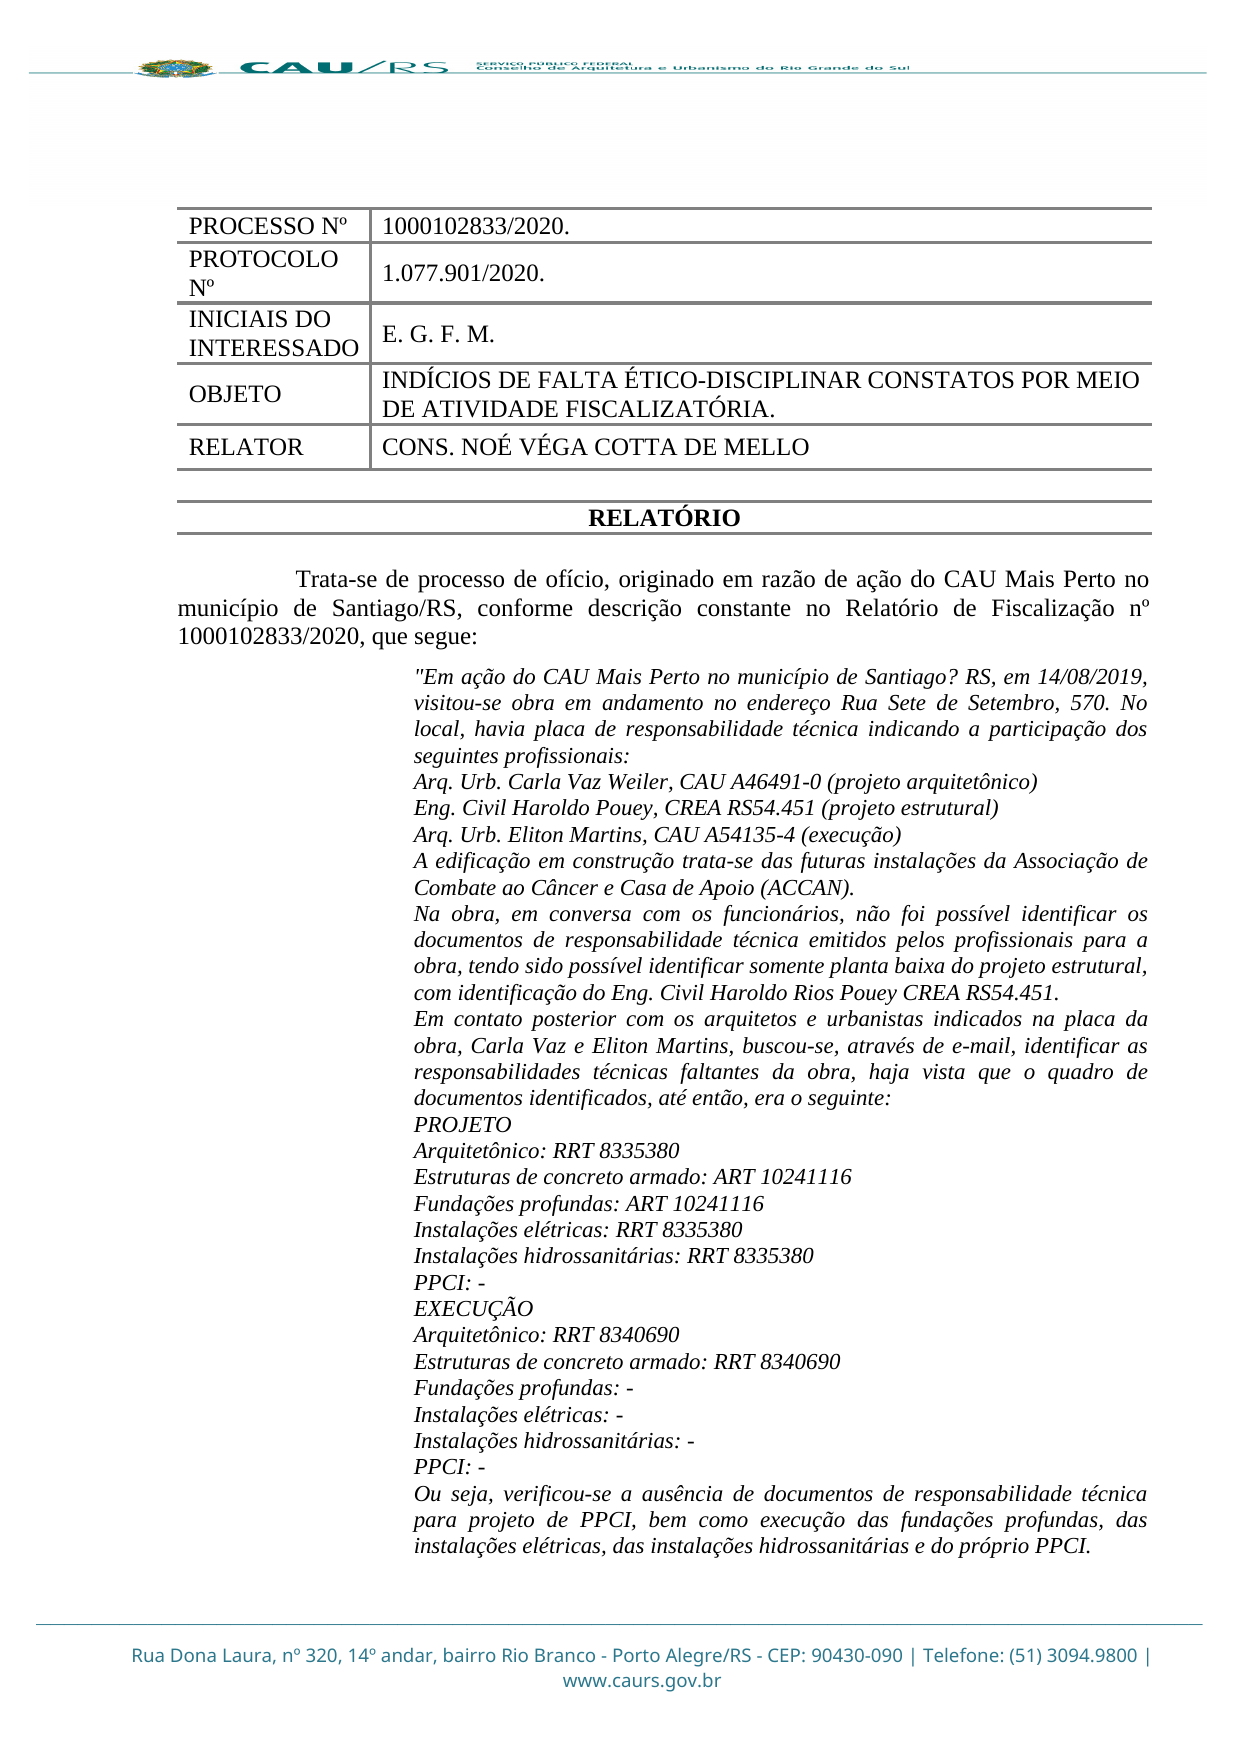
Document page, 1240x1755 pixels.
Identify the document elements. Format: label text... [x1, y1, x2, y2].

text Na obra, em conversa com os funcionários, não foi possível identificar os documentos de responsabilidade técnica emitidos pelos profissionais para a obra, tendo sido possível identificar somente planta baixa do projeto estrutural, com identificação do Eng. Civil Haroldo Rios Pouey CREA RS54.451. [413, 900, 1151, 1005]
text Fundações profundas: - [413, 1374, 1151, 1401]
table_header RELATÓRIO [177, 503, 1152, 532]
text Arquitetônico: RRT 8340690 [413, 1322, 1151, 1348]
text Instalações hidrossanitárias: RRT 8335380 [413, 1242, 1151, 1269]
table_cell OBJETO [177, 365, 369, 423]
table_cell INICIAIS DO INTERESSADO [177, 305, 369, 362]
table_cell E. G. F. M. [372, 305, 1152, 362]
table_cell PROTOCOLO Nº [177, 244, 369, 301]
text Estruturas de concreto armado: RRT 8340690 [413, 1348, 1151, 1374]
table_header 1000102833/2020. [372, 210, 1152, 241]
text Arquitetônico: RRT 8335380 [413, 1137, 1151, 1163]
text Instalações hidrossanitárias: - [413, 1427, 1151, 1453]
table_cell INDÍCIOS DE FALTA ÉTICO-DISCIPLINAR CONSTATOS POR MEIO DE ATIVIDADE FISCALIZATÓRIA. [372, 365, 1152, 423]
text PROJETO [413, 1111, 1151, 1137]
table_cell 1.077.901/2020. [372, 244, 1152, 301]
text PPCI: - [413, 1453, 1151, 1480]
table_cell CONS. NOÉ VÉGA COTTA DE MELLO [372, 426, 1152, 468]
text Instalações elétricas: - [413, 1401, 1151, 1427]
text Ou seja, verificou-se a ausência de documentos de responsabilidade técnica para projeto de PPCI, bem como execução das fundações profundas, das instalações elétricas, das instalações hidrossanitárias e do próprio PPCI. [413, 1480, 1151, 1559]
text EXECUÇÃO [413, 1295, 1151, 1322]
text Arq. Urb. Carla Vaz Weiler, CAU A46491-0 (projeto arquitetônico) [413, 768, 1151, 794]
table_cell RELATOR [177, 426, 369, 468]
text Instalações elétricas: RRT 8335380 [413, 1216, 1151, 1242]
text Trata-se de processo de ofício, originado em razão de ação do CAU Mais Perto no município de Santiago/RS, conforme descrição constante no Relatório de Fiscalização nº 1000102833/2020, que segue: [177, 564, 1151, 650]
text Eng. Civil Haroldo Pouey, CREA RS54.451 (projeto estrutural) [413, 794, 1151, 821]
text Em contato posterior com os arquitetos e urbanistas indicados na placa da obra, Carla Vaz e Eliton Martins, buscou-se, através de e-mail, identificar as responsabilidades técnicas faltantes da obra, haja vista que o quadro de documentos identificados, até então, era o seguinte: [413, 1005, 1151, 1111]
text PPCI: - [413, 1269, 1151, 1295]
table_header PROCESSO Nº [177, 210, 369, 241]
text A edificação em construção trata-se das futuras instalações da Associação de Combate ao Câncer e Casa de Apoio (ACCAN). [413, 847, 1151, 900]
text Estruturas de concreto armado: ART 10241116 [413, 1163, 1151, 1190]
text "Em ação do CAU Mais Perto no município de Santiago? RS, em 14/08/2019, visitou-se obra em andamento no endereço Rua Sete de Setembro, 570. No local, havia placa de responsabilidade técnica indicando a participação dos seguintes profissionais: [413, 663, 1151, 768]
text Fundações profundas: ART 10241116 [413, 1190, 1151, 1216]
text Arq. Urb. Eliton Martins, CAU A54135-4 (execução) [413, 821, 1151, 847]
